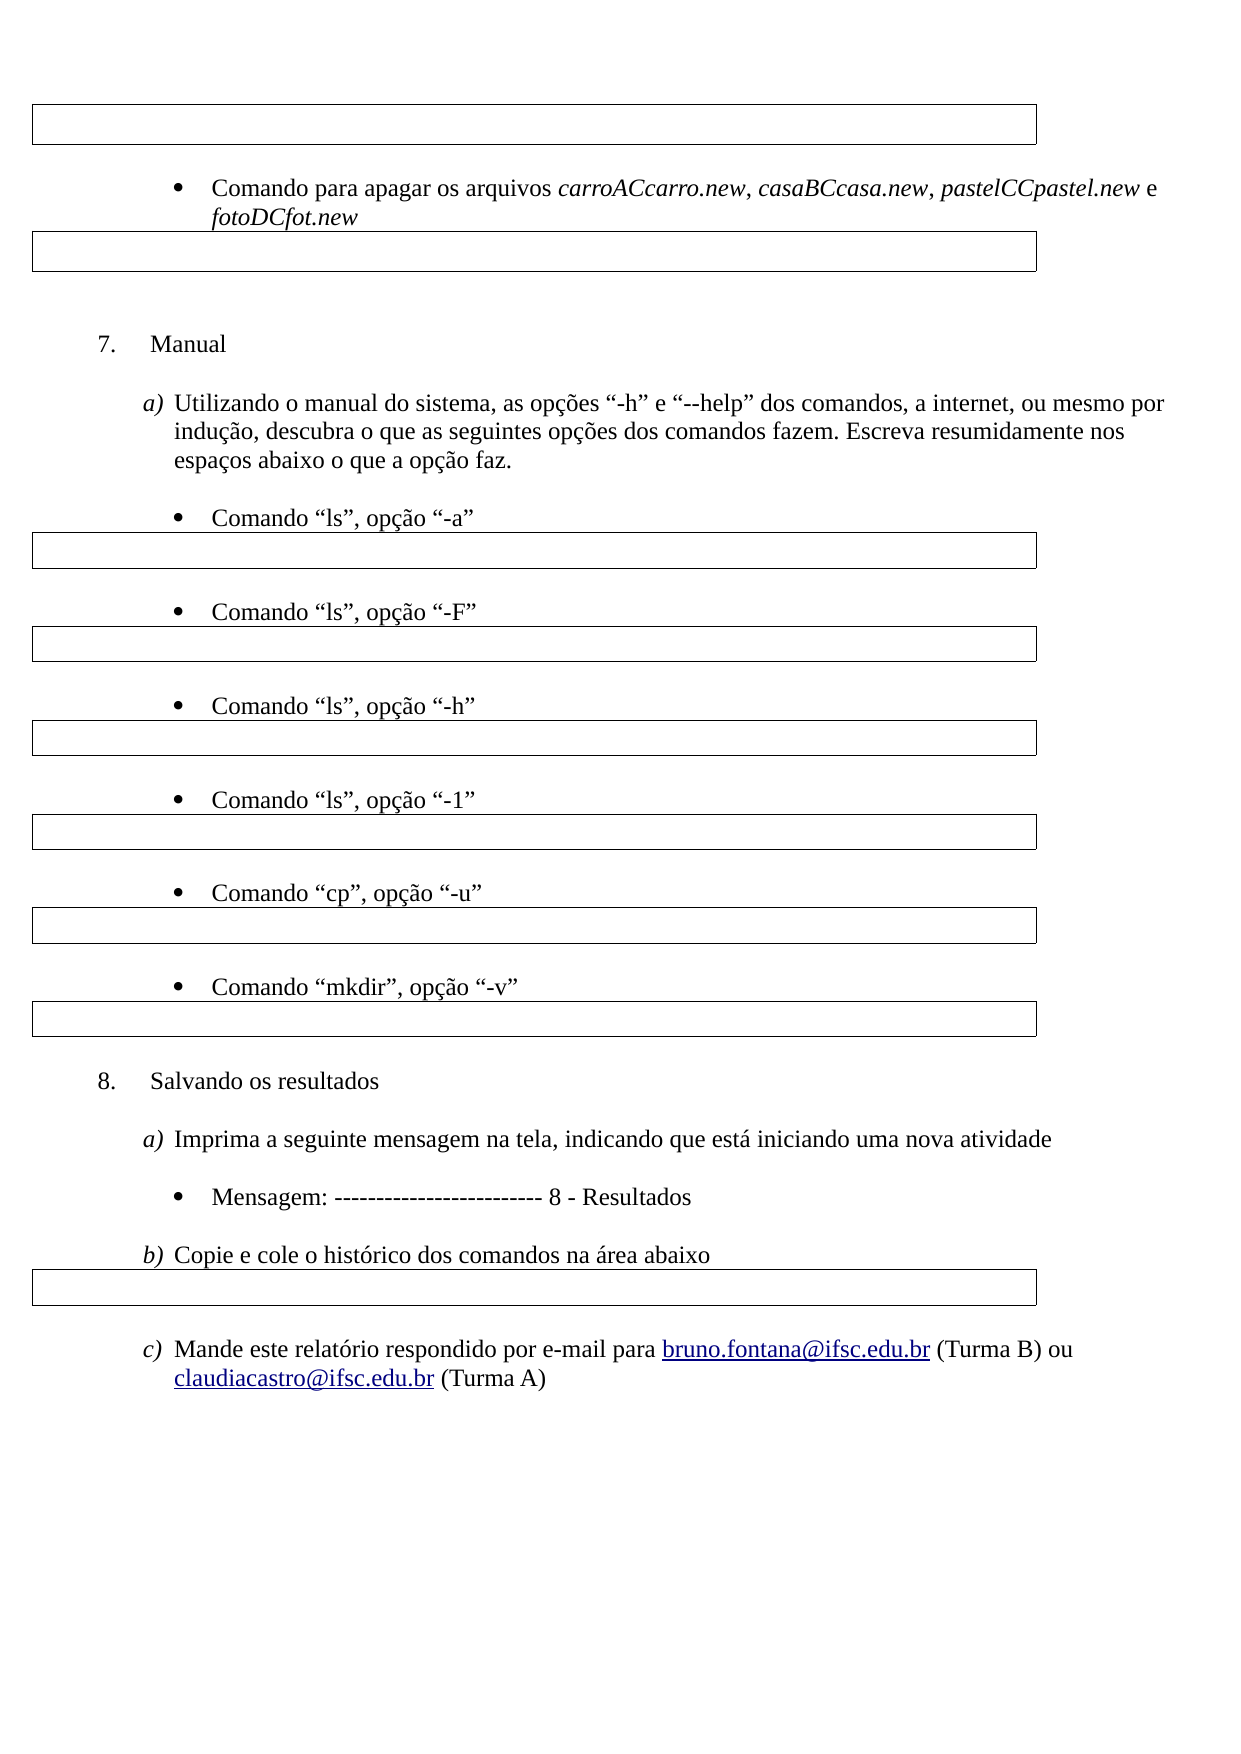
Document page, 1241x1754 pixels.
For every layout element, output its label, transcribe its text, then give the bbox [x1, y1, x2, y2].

list Copie e cole o histórico dos comandos na área abaixo [136, 1241, 1208, 1269]
list Comando “ls”, opção “-1” [174, 785, 1208, 813]
list Comando para apagar os arquivos carroACcarro.new, casaBCcasa.new, pastelCCpastel.new e fotoDCfot.new [174, 173, 1208, 231]
list Comando “ls”, opção “-F” [174, 597, 1208, 626]
table_header [33, 232, 1036, 271]
table_header [33, 908, 1036, 942]
table_header [33, 105, 1036, 144]
list Mensagem: ------------------------- 8 - Resultados [174, 1182, 1208, 1211]
list Comando “mkdir”, opção “-v” [174, 972, 1208, 1001]
list Comando “cp”, opção “-u” [174, 878, 1208, 907]
list Comando “ls”, opção “-a” [174, 503, 1208, 532]
list Salvando os resultados [91, 1066, 1208, 1095]
table_header [33, 815, 1036, 849]
table_header [33, 721, 1036, 755]
list Utilizando o manual do sistema, as opções “-h” e “--help” dos comandos, a internet, ou mesmo por indução, descubra o que as seguintes opções dos comandos fazem. Escreva resumidamente nos espaços abaixo o que a opção faz. [136, 388, 1208, 474]
list Mande este relatório respondido por e-mail para bruno.fontana@ifsc.edu.br (Turma B) ou claudiacastro@ifsc.edu.br (Turma A) [136, 1334, 1208, 1392]
table_header [33, 533, 1036, 567]
table_header [33, 1002, 1036, 1036]
list Manual [91, 329, 1208, 358]
list Comando “ls”, opção “-h” [174, 691, 1208, 720]
table_header [33, 627, 1036, 661]
list Imprima a seguinte mensagem na tela, indicando que está iniciando uma nova atividade [136, 1124, 1208, 1153]
table_header [33, 1270, 1036, 1305]
